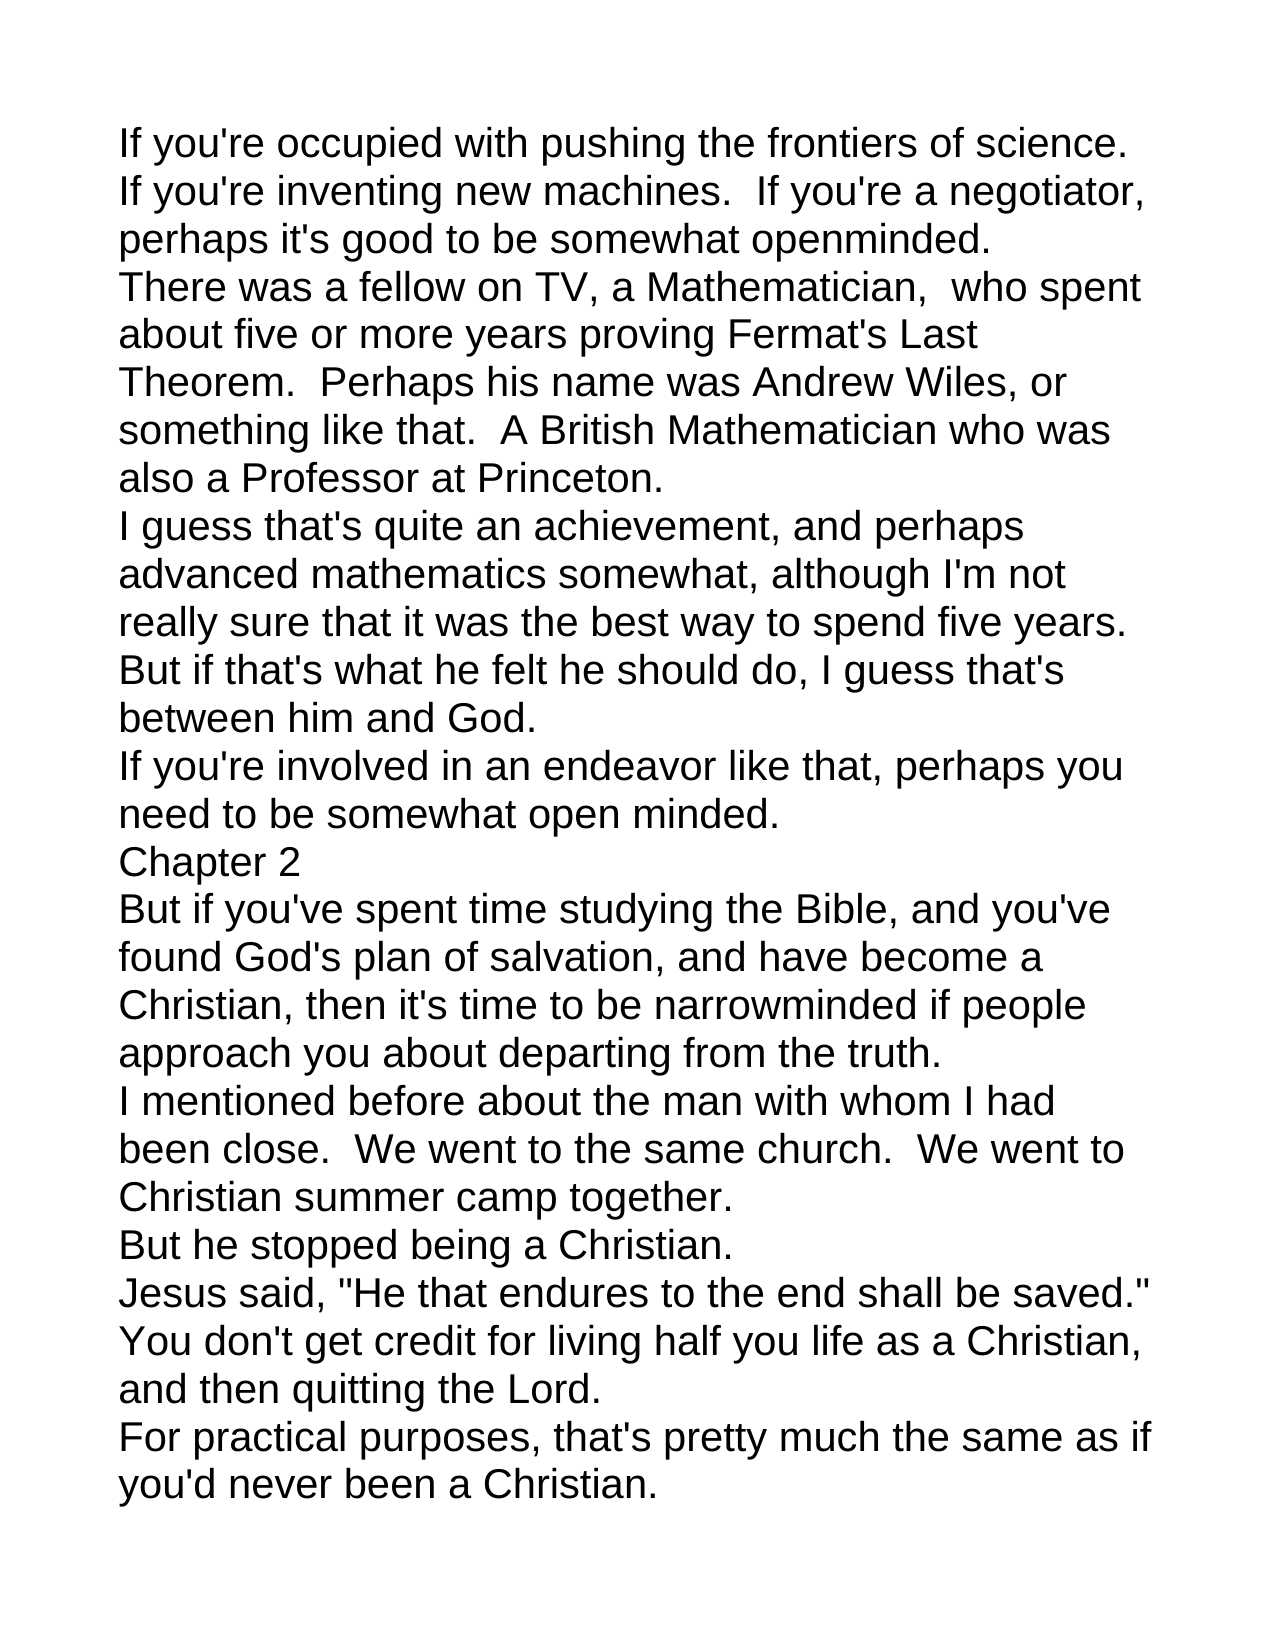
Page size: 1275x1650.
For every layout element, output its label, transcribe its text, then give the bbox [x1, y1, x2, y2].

text If you're occupied with pushing the frontiers of science. If you're inventing new machines. If you're a negotiator, perhaps it's good to be somewhat openminded. [118, 118, 1157, 262]
text There was a fellow on TV, a Mathematician, who spent about five or more years proving Fermat's Last Theorem. Perhaps his name was Andrew Wiles, or something like that. A British Mathematician who was also a Professor at Princeton. [118, 262, 1157, 501]
text But he stopped being a Christian. [118, 1220, 1157, 1268]
text Jesus said, "He that endures to the end shall be saved." You don't get credit for living half you life as a Christian, and then quitting the Lord. [118, 1268, 1157, 1412]
text I mentioned before about the man with whom I had been close. We went to the same church. We went to Christian summer camp together. [118, 1076, 1157, 1220]
text For practical purposes, that's pretty much the same as if you'd never been a Christian. [118, 1412, 1157, 1508]
text But if you've spent time studying the Bible, and you've found God's plan of salvation, and have become a Christian, then it's time to be narrowminded if people approach you about departing from the truth. [118, 885, 1157, 1076]
text If you're involved in an endeavor like that, perhaps you need to be somewhat open minded. [118, 741, 1157, 837]
text Chapter 2 [118, 837, 1157, 885]
text I guess that's quite an achievement, and perhaps advanced mathematics somewhat, although I'm not really sure that it was the best way to spend five years. But if that's what he felt he should do, I guess that's between him and God. [118, 501, 1157, 741]
